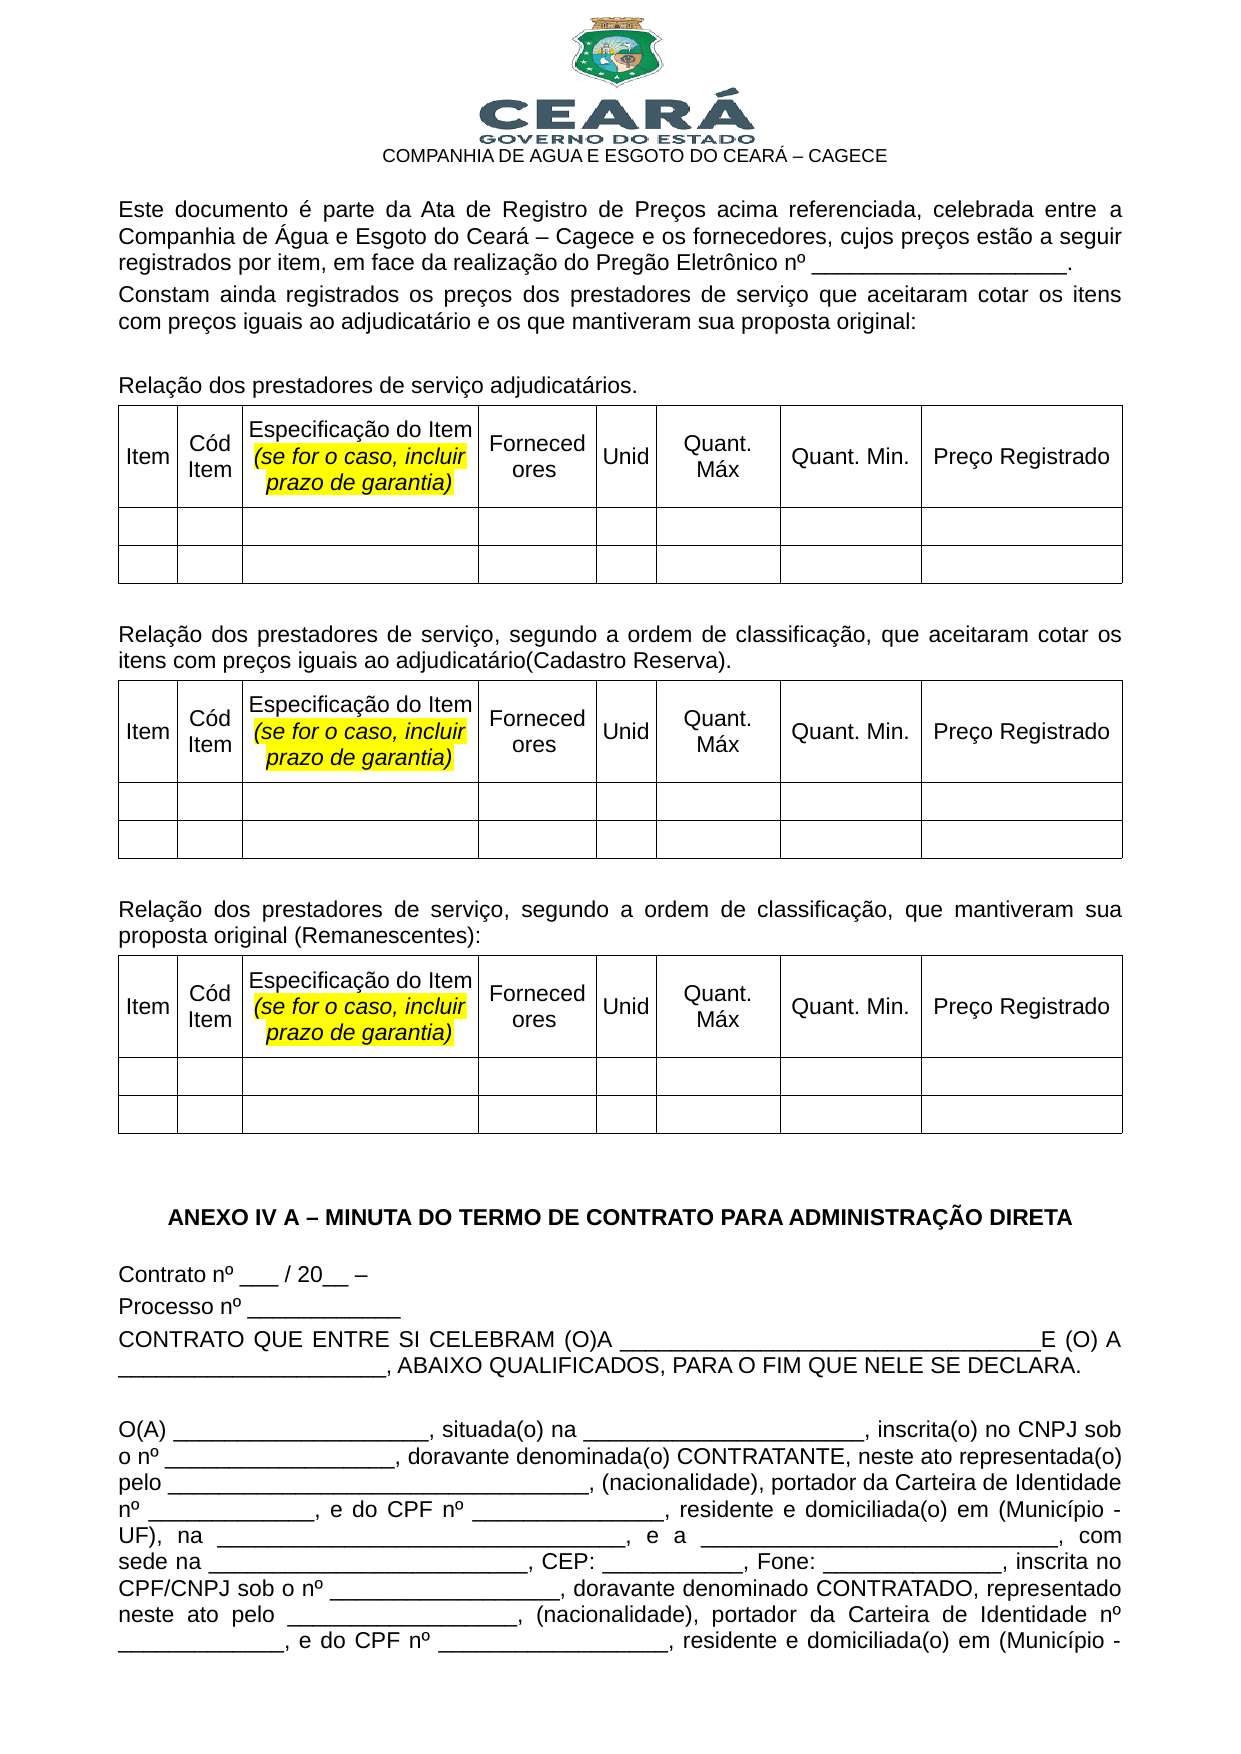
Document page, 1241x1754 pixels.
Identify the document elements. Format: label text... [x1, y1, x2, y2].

text Constam ainda registrados os preços dos prestadores de serviço que aceitaram cotar os itens com preços iguais ao adjudicatário e os que mantiveram sua proposta original: [118, 281, 1122, 334]
table_header Quant. Máx [657, 681, 780, 782]
table_cell [922, 546, 1122, 583]
table_cell [178, 821, 242, 858]
table_header Item [119, 406, 177, 507]
table_cell [597, 1096, 656, 1133]
text O(A) ____________________, situada(o) na ______________________, inscrita(o) no CNPJ sob o nº __________________, doravante denominada(o) CONTRATANTE, neste ato representada(o) pelo _________________________________, (nacionalidade), portador da Carteira de Identidade nº _____________, e do CPF nº _______________, residente e domiciliada(o) em (Município - UF), na ________________________________, e a ____________________________, com sede na _________________________, CEP: ___________, Fone: ______________, inscrita no CPF/CNPJ sob o nº __________________, doravante denominado CONTRATADO, representado neste ato pelo __________________, (nacionalidade), portador da Carteira de Identidade nº _____________, e do CPF nº __________________, residente e domiciliada(o) em (Município [118, 1416, 1122, 1654]
table_cell [657, 821, 780, 858]
text ANEXO IV A – MINUTA DO TERMO DE CONTRATO PARA ADMINISTRAÇÃO DIRETA [118, 1203, 1122, 1230]
table_cell [922, 783, 1122, 820]
text Processo nº ____________ [118, 1293, 1122, 1319]
table_cell [178, 508, 242, 545]
text Este documento é parte da Ata de Registro de Preços acima referenciada, celebrada entre a Companhia de Água e Esgoto do Ceará – Cagece e os fornecedores, cujos preços estão a seguir registrados por item, em face da realização do Pregão Eletrônico nº ____________________. [118, 196, 1122, 275]
table_cell [781, 1096, 921, 1133]
text Relação dos prestadores de serviço adjudicatários. [118, 372, 1122, 399]
table_header Quant. Máx [657, 406, 780, 507]
table_cell [657, 546, 780, 583]
table_cell [479, 546, 596, 583]
table_cell [243, 821, 478, 858]
table_header Fornecedores [479, 681, 596, 782]
table_cell [243, 508, 478, 545]
table_cell [119, 508, 177, 545]
table_cell [597, 546, 656, 583]
table_cell [479, 508, 596, 545]
table_cell [922, 1058, 1122, 1095]
text CONTRATO QUE ENTRE SI CELEBRAM (O)A _________________________________E (O) A _____________________, ABAIXO QUALIFICADOS, PARA O FIM QUE NELE SE DECLARA. [118, 1326, 1122, 1378]
table_header Especificação do Item (se for o caso, incluir prazo de garantia) [243, 681, 478, 782]
table_cell [597, 783, 656, 820]
table_cell [243, 1058, 478, 1095]
table_cell [479, 1058, 596, 1095]
table_cell [119, 1096, 177, 1133]
table_header Cód Item [178, 681, 242, 782]
table_header Fornecedores [479, 956, 596, 1057]
picture [453, 12, 782, 148]
table_header Unid [597, 406, 656, 507]
text Relação dos prestadores de serviço, segundo a ordem de classificação, que aceitaram cotar os itens com preços iguais ao adjudicatário(Cadastro Reserva). [118, 621, 1122, 674]
table_cell [119, 783, 177, 820]
table_header Especificação do Item (se for o caso, incluir prazo de garantia) [243, 406, 478, 507]
table_header Unid [597, 681, 656, 782]
table_header Preço Registrado [922, 681, 1122, 782]
text Relação dos prestadores de serviço, segundo a ordem de classificação, que mantiveram sua proposta original (Remanescentes): [118, 896, 1122, 949]
table_cell [922, 1096, 1122, 1133]
table_cell [243, 1096, 478, 1133]
table_header Quant. Min. [781, 956, 921, 1057]
table_cell [657, 1058, 780, 1095]
table_cell [657, 783, 780, 820]
table_cell [597, 821, 656, 858]
table_cell [597, 1058, 656, 1095]
table_cell [657, 1096, 780, 1133]
table_header Unid [597, 956, 656, 1057]
table_cell [922, 508, 1122, 545]
table_cell [781, 783, 921, 820]
table_header Quant. Máx [657, 956, 780, 1057]
table_cell [119, 546, 177, 583]
table_cell [781, 1058, 921, 1095]
table_header Cód Item [178, 406, 242, 507]
table_cell [479, 783, 596, 820]
table_cell [781, 546, 921, 583]
table_cell [178, 783, 242, 820]
table_cell [243, 783, 478, 820]
table_cell [781, 821, 921, 858]
table_cell [178, 1096, 242, 1133]
table_header Preço Registrado [922, 956, 1122, 1057]
text Contrato nº ___ / 20__ – [118, 1261, 1122, 1287]
table_cell [243, 546, 478, 583]
table_cell [479, 1096, 596, 1133]
table_header Fornecedores [479, 406, 596, 507]
table_cell [119, 821, 177, 858]
table_header Quant. Min. [781, 406, 921, 507]
table_header Preço Registrado [922, 406, 1122, 507]
table_header Especificação do Item (se for o caso, incluir prazo de garantia) [243, 956, 478, 1057]
table_cell [781, 508, 921, 545]
table_cell [119, 1058, 177, 1095]
table_cell [597, 508, 656, 545]
table_header Item [119, 956, 177, 1057]
table_header Quant. Min. [781, 681, 921, 782]
table_cell [178, 546, 242, 583]
table_cell [922, 821, 1122, 858]
table_header Cód Item [178, 956, 242, 1057]
table_cell [657, 508, 780, 545]
table_header Item [119, 681, 177, 782]
table_cell [479, 821, 596, 858]
table_cell [178, 1058, 242, 1095]
